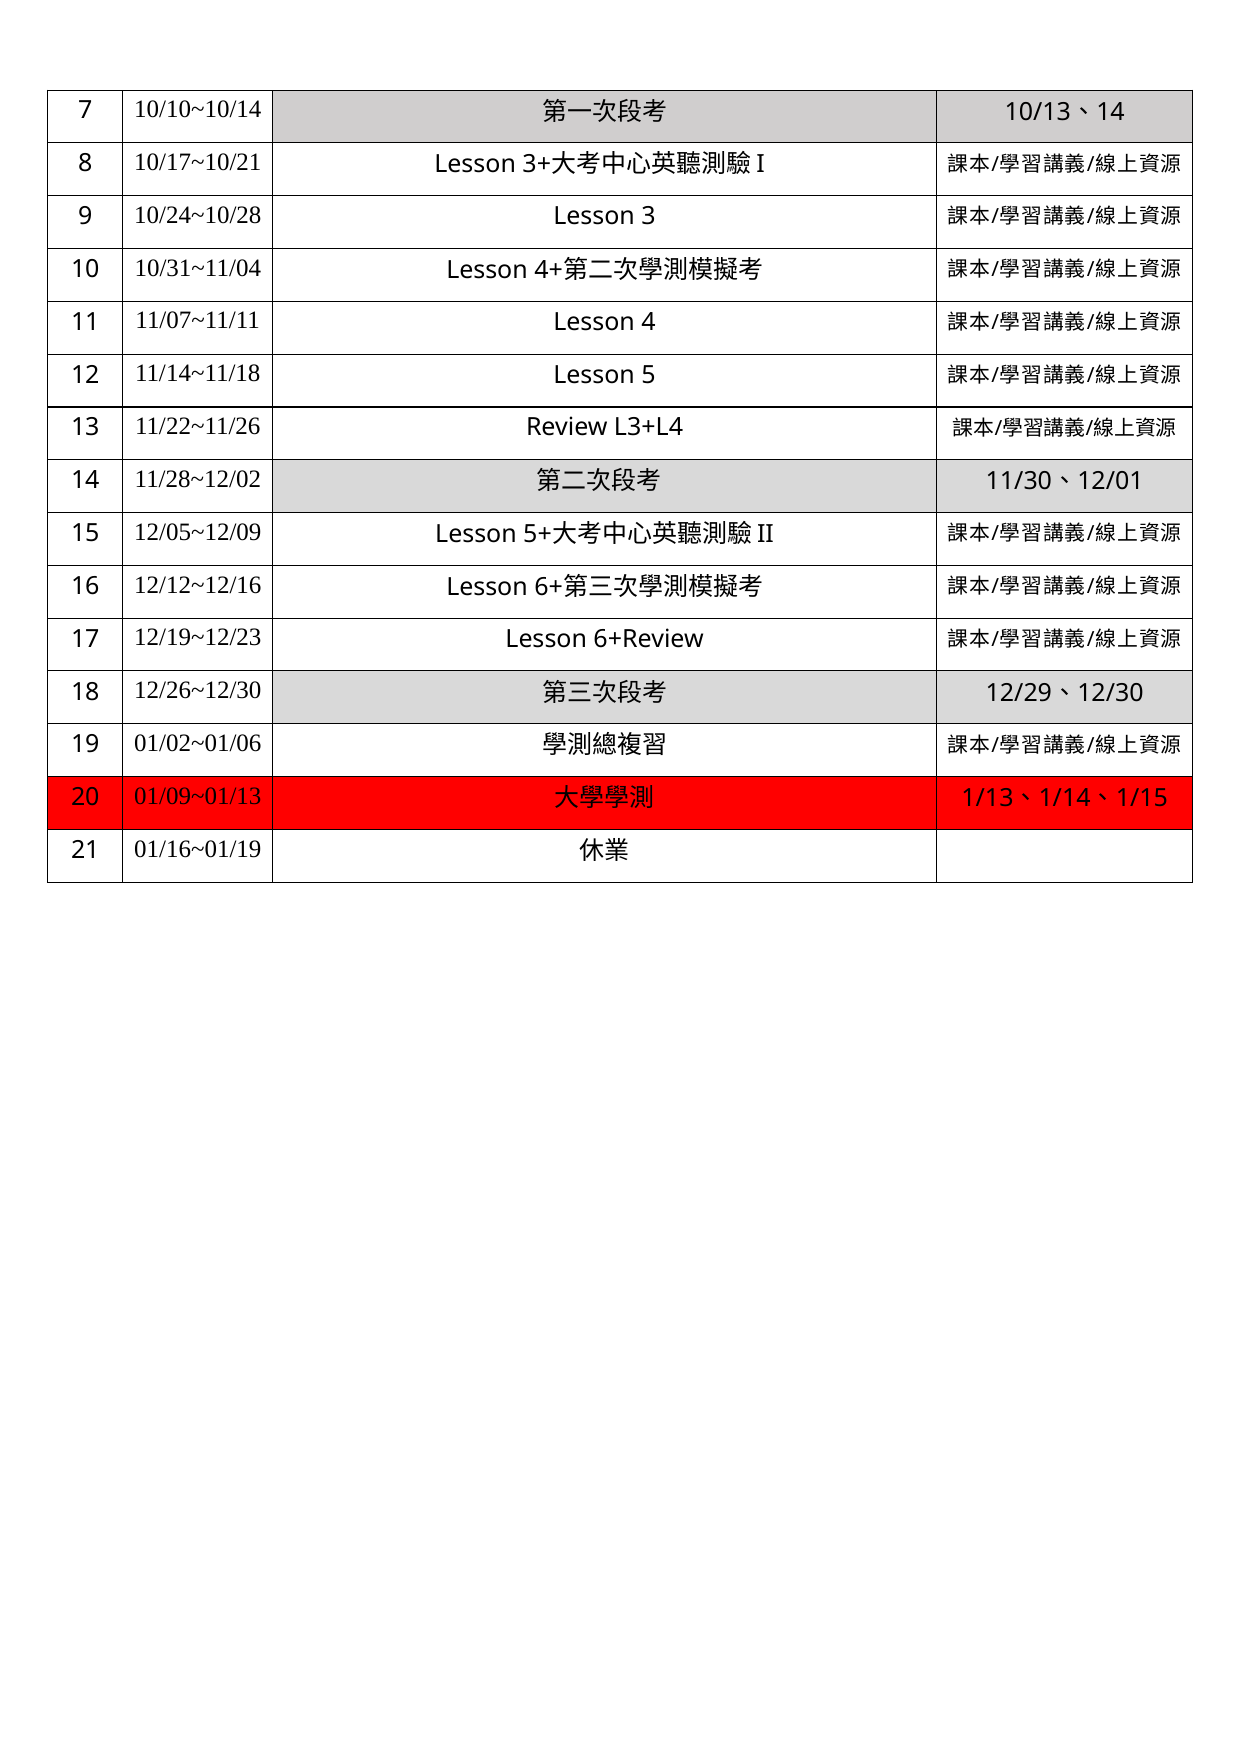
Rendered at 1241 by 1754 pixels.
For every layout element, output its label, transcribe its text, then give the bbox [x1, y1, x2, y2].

table_cell 20 [48, 777, 122, 829]
table_cell 7 [48, 91, 122, 142]
table_cell 12/12~12/16 [123, 566, 272, 618]
table_cell 17 [48, 619, 122, 670]
table_cell 10/13、14 [937, 91, 1192, 142]
table_cell 9 [48, 196, 122, 248]
table_cell 11/14~11/18 [123, 355, 272, 406]
table_cell Lesson 5+大考中心英聽測驗II [273, 513, 936, 565]
table_cell 19 [48, 724, 122, 776]
table_cell Lesson 5 [273, 355, 936, 406]
table_cell 10 [48, 249, 122, 301]
table_cell 課本/學習講義/線上資源 [937, 513, 1192, 565]
table_cell 學測總複習 [273, 724, 936, 776]
table_cell Lesson 6+第三次學測模擬考 [273, 566, 936, 618]
table_cell 15 [48, 513, 122, 565]
table_cell 11/28~12/02 [123, 460, 272, 512]
table_cell 課本/學習講義/線上資源 [937, 355, 1192, 406]
table_cell 21 [48, 830, 122, 882]
table_cell 8 [48, 143, 122, 195]
table_cell Lesson 6+Review [273, 619, 936, 670]
table_cell 10/17~10/21 [123, 143, 272, 195]
table_cell 第二次段考 [273, 460, 936, 512]
table_cell 課本/學習講義/線上資源 [937, 196, 1192, 248]
table_cell 11/30、12/01 [937, 460, 1192, 512]
table_cell Lesson 3+大考中心英聽測驗I [273, 143, 936, 195]
table_cell 休業 [273, 830, 936, 882]
table_cell 11/07~11/11 [123, 302, 272, 353]
table_cell 第三次段考 [273, 671, 936, 723]
table_cell 11/22~11/26 [123, 408, 272, 459]
table_cell 第一次段考 [273, 91, 936, 142]
table_cell 10/24~10/28 [123, 196, 272, 248]
table_cell 課本/學習講義/線上資源 [937, 619, 1192, 670]
table_cell Lesson 3 [273, 196, 936, 248]
table_cell 課本/學習講義/線上資源 [937, 408, 1192, 459]
table_cell 11 [48, 302, 122, 353]
table_cell 12/26~12/30 [123, 671, 272, 723]
table_cell 10/10~10/14 [123, 91, 272, 142]
table_cell 課本/學習講義/線上資源 [937, 143, 1192, 195]
table_cell 18 [48, 671, 122, 723]
table_cell 12/05~12/09 [123, 513, 272, 565]
table_cell 12 [48, 355, 122, 406]
table_cell 16 [48, 566, 122, 618]
table_cell 10/31~11/04 [123, 249, 272, 301]
table_cell Review L3+L4 [273, 408, 936, 459]
table_cell Lesson 4 [273, 302, 936, 353]
table_cell [937, 830, 1192, 882]
table_cell 01/16~01/19 [123, 830, 272, 882]
table_cell 課本/學習講義/線上資源 [937, 249, 1192, 301]
table_cell 01/09~01/13 [123, 777, 272, 829]
table_cell 12/19~12/23 [123, 619, 272, 670]
table_cell 01/02~01/06 [123, 724, 272, 776]
table_cell Lesson 4+第二次學測模擬考 [273, 249, 936, 301]
table_cell 課本/學習講義/線上資源 [937, 302, 1192, 353]
table_cell 14 [48, 460, 122, 512]
table_cell 13 [48, 408, 122, 459]
table_cell 課本/學習講義/線上資源 [937, 724, 1192, 776]
table_cell 課本/學習講義/線上資源 [937, 566, 1192, 618]
table_cell 大學學測 [273, 777, 936, 829]
table_cell 1/13、1/14、1/15 [937, 777, 1192, 829]
table_cell 12/29、12/30 [937, 671, 1192, 723]
